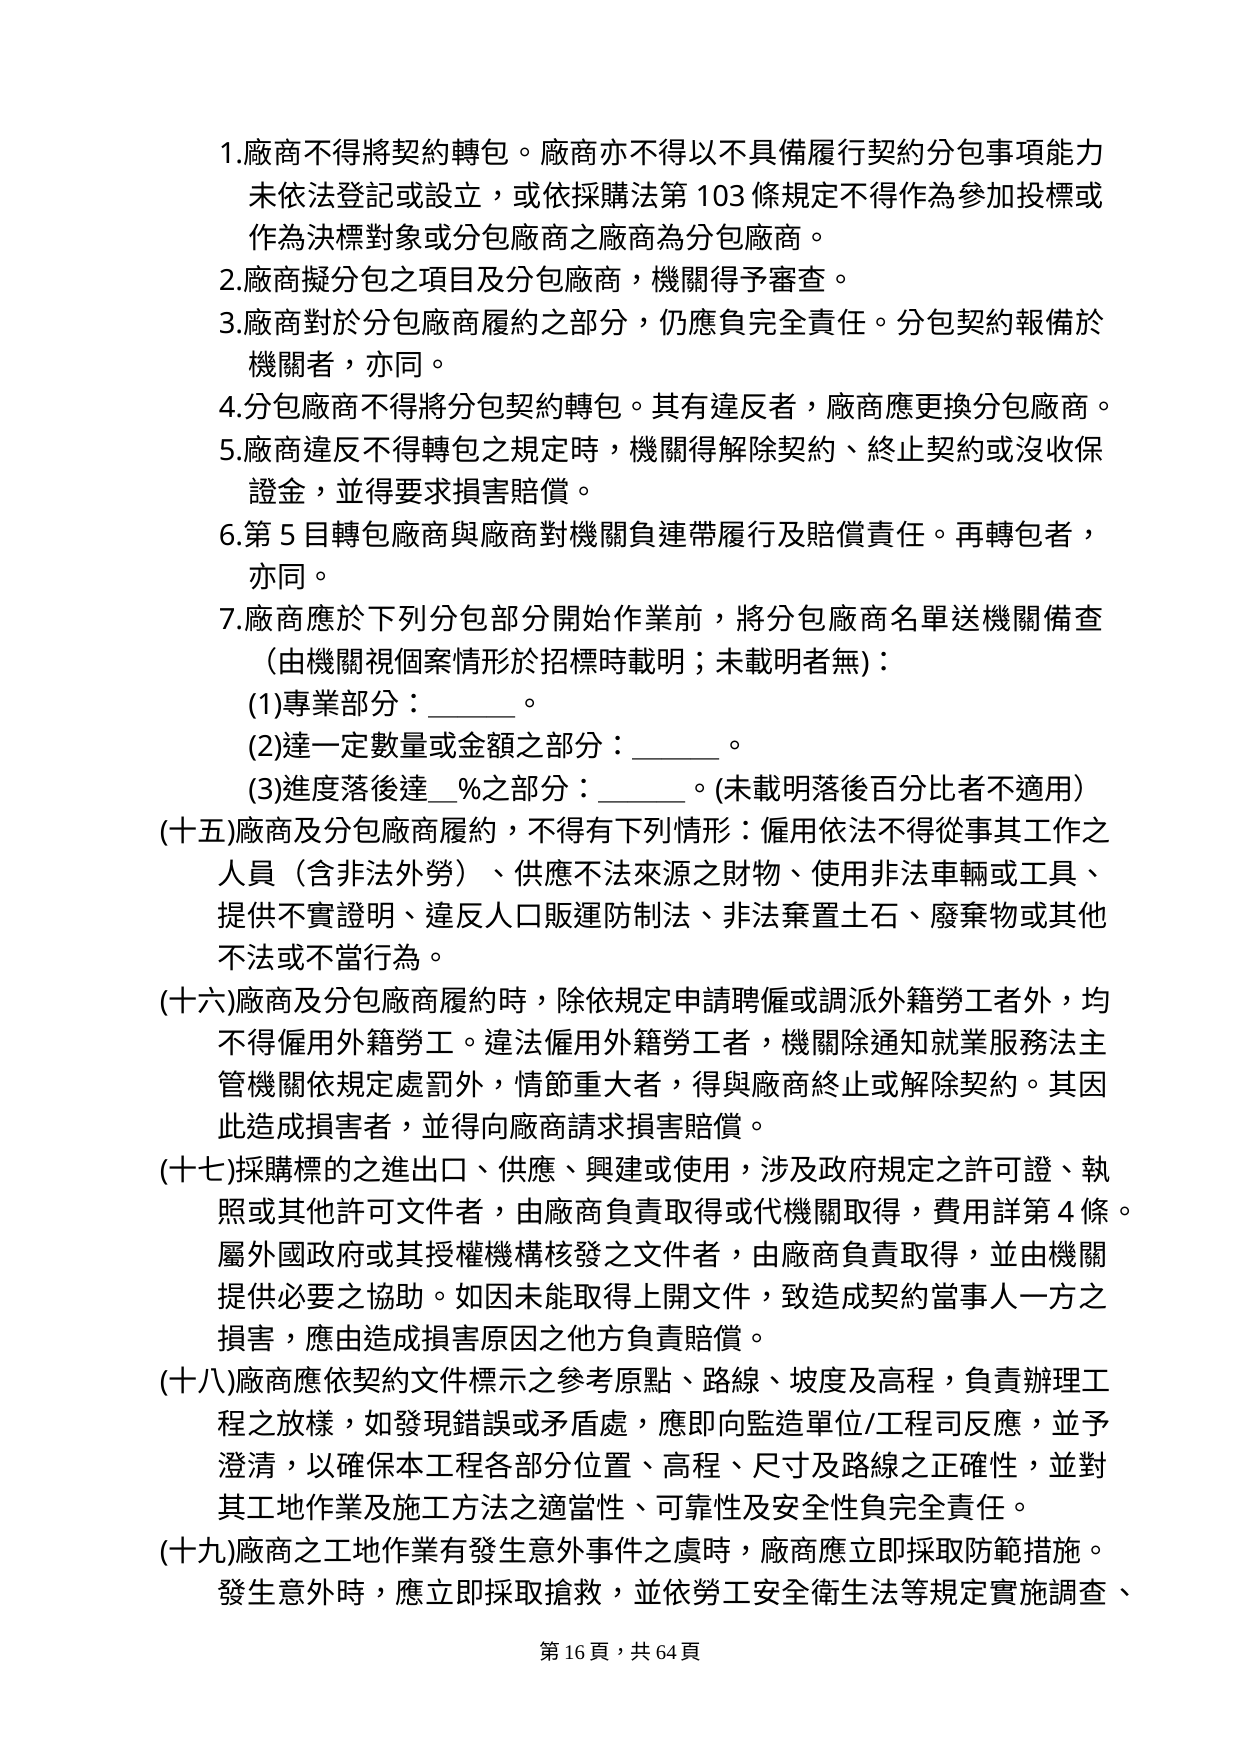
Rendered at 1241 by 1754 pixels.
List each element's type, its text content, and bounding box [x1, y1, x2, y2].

text 6.第5目轉包廠商與廠商對機關負連帶履行及賠償責任。再轉包者，亦同。 [218, 511, 1104, 596]
text 4.分包廠商不得將分包契約轉包。其有違反者，廠商應更換分包廠商。 [218, 384, 1104, 426]
text 7.廠商應於下列分包部分開始作業前，將分包廠商名單送機關備查（由機關視個案情形於招標時載明；未載明者無)： [218, 596, 1104, 681]
text (十七)採購標的之進出口、供應、興建或使用，涉及政府規定之許可證、執照或其他許可文件者，由廠商負責取得或代機關取得，費用詳第4條。屬外國政府或其授權機構核發之文件者，由廠商負責取得，並由機關提供必要之協助。如因未能取得上開文件，致造成契約當事人一方之損害，應由造成損害原因之他方負責賠償。 [159, 1146, 1110, 1358]
text (十八)廠商應依契約文件標示之參考原點、路線、坡度及高程，負責辦理工程之放樣，如發現錯誤或矛盾處，應即向監造單位/工程司反應，並予澄清，以確保本工程各部分位置、高程、尺寸及路線之正確性，並對其工地作業及施工方法之適當性、可靠性及安全性負完全責任。 [159, 1358, 1110, 1527]
text (3)進度落後達＿%之部分：＿＿＿。(未載明落後百分比者不適用） [248, 765, 1110, 808]
text 3.廠商對於分包廠商履約之部分，仍應負完全責任。分包契約報備於機關者，亦同。 [218, 299, 1104, 384]
text (十五)廠商及分包廠商履約，不得有下列情形：僱用依法不得從事其工作之人員（含非法外勞）、供應不法來源之財物、使用非法車輛或工具、提供不實證明、違反人口販運防制法、非法棄置土石、廢棄物或其他不法或不當行為。 [159, 808, 1110, 977]
text 2.廠商擬分包之項目及分包廠商，機關得予審查。 [218, 257, 1104, 299]
text (2)達一定數量或金額之部分：＿＿＿。 [248, 723, 1110, 765]
text (1)專業部分：＿＿＿。 [248, 681, 1110, 723]
text 1.廠商不得將契約轉包。廠商亦不得以不具備履行契約分包事項能力、未依法登記或設立，或依採購法第103條規定不得作為參加投標或作為決標對象或分包廠商之廠商為分包廠商。 [218, 130, 1104, 257]
text (十六)廠商及分包廠商履約時，除依規定申請聘僱或調派外籍勞工者外，均不得僱用外籍勞工。違法僱用外籍勞工者，機關除通知就業服務法主管機關依規定處罰外，情節重大者，得與廠商終止或解除契約。其因此造成損害者，並得向廠商請求損害賠償。 [159, 977, 1110, 1146]
text (十九)廠商之工地作業有發生意外事件之虞時，廠商應立即採取防範措施。發生意外時，應立即採取搶救，並依勞工安全衛生法等規定實施調查、分析及作成紀錄，且於取得必要之許可後，為復原、重建等措施，另應對機關與第三人之損害進行賠償。 [159, 1527, 1110, 1612]
text 5.廠商違反不得轉包之規定時，機關得解除契約、終止契約或沒收保證金，並得要求損害賠償。 [218, 426, 1104, 511]
